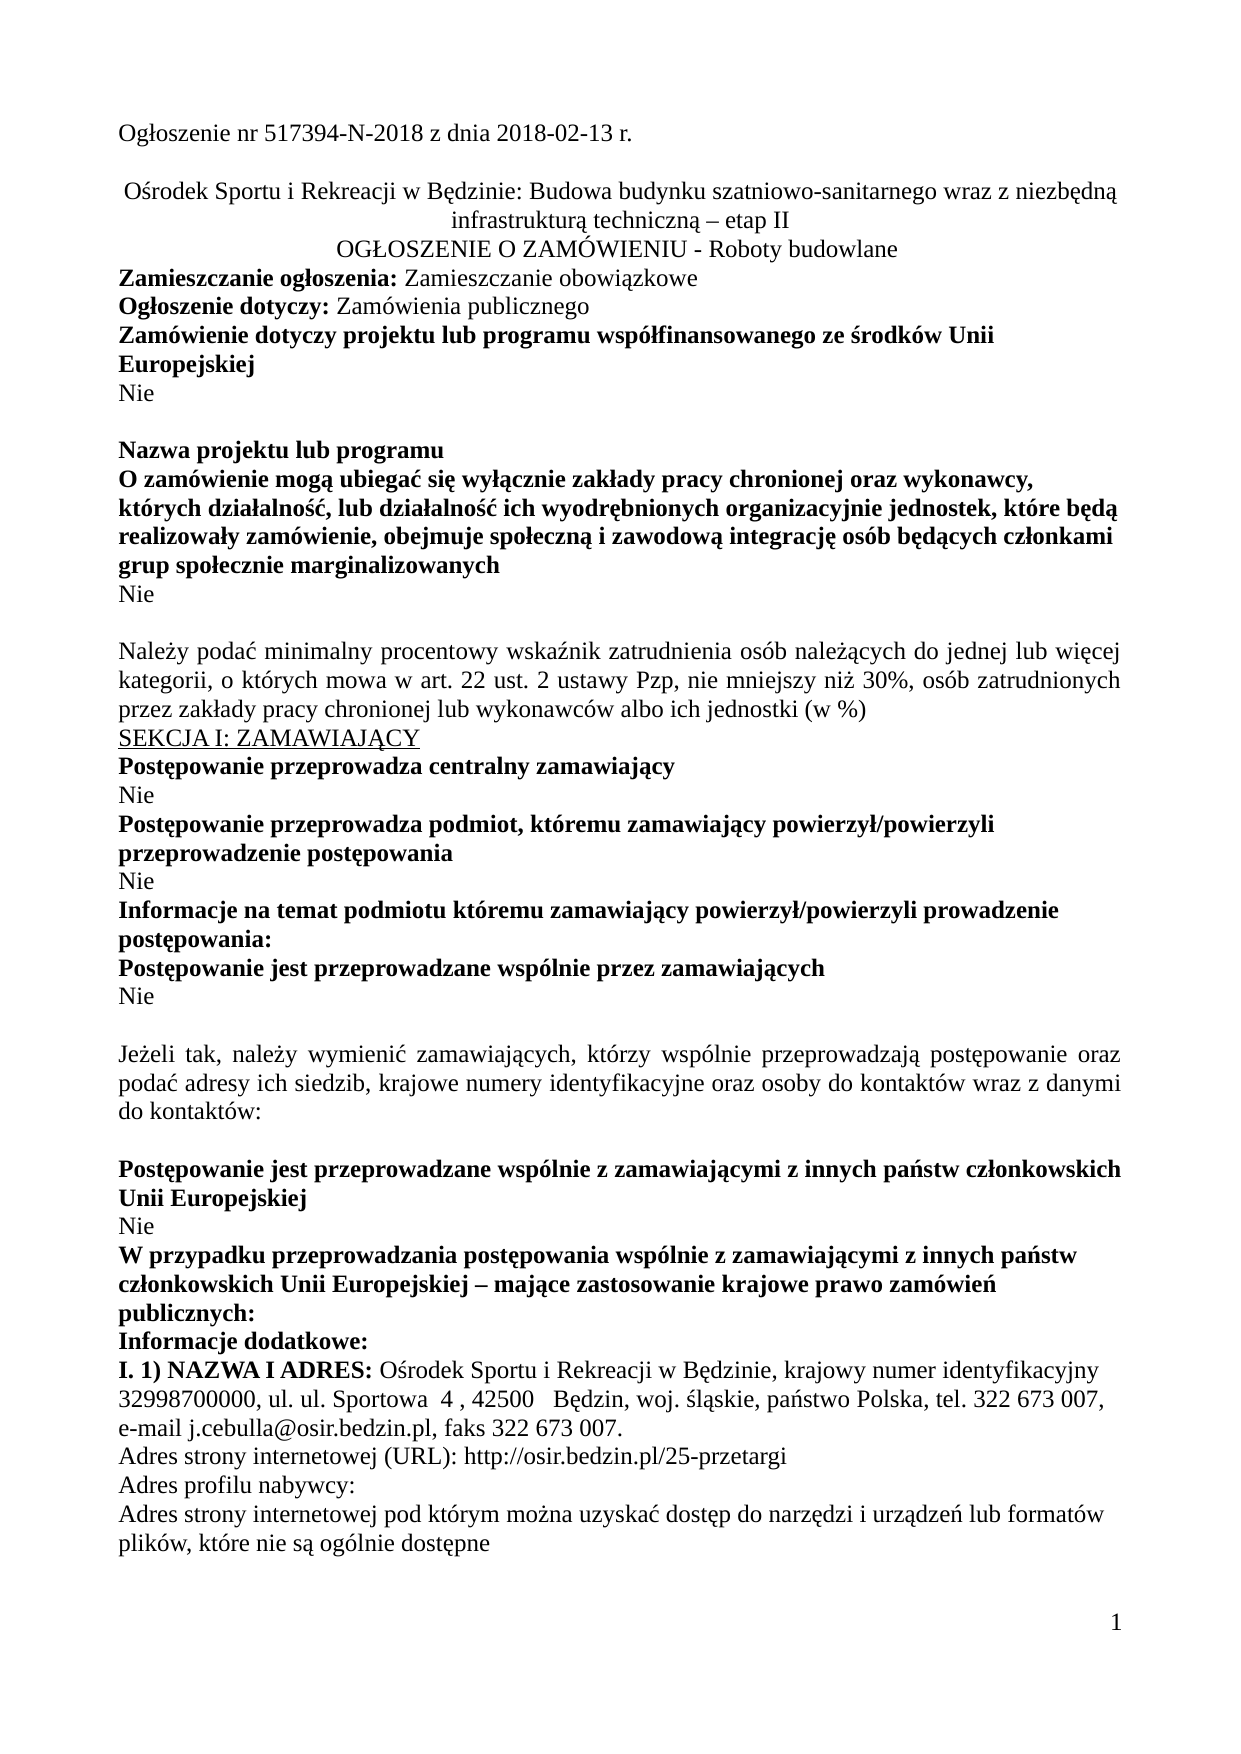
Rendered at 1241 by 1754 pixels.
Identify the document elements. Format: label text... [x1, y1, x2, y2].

text Informacje na temat podmiotu któremu zamawiający powierzył/powierzyli prowadzenie postępowania: Postępowanie jest przeprowadzane wspólnie przez zamawiających [118, 895, 1122, 981]
text Należy podać minimalny procentowy wskaźnik zatrudnienia osób należących do jednej lub więcej kategorii, o których mowa w art. 22 ust. 2 ustawy Pzp, nie mniejszy niż 30%, osób zatrudnionych przez zakłady pracy chronionej lub wykonawców albo ich jednostki (w %) [118, 608, 1122, 723]
text Nie [118, 1211, 1122, 1240]
text W przypadku przeprowadzania postępowania wspólnie z zamawiającymi z innych państw członkowskich Unii Europejskiej – mające zastosowanie krajowe prawo zamówień publicznych: Informacje dodatkowe: [118, 1240, 1122, 1355]
text Nie [118, 866, 1122, 895]
text Nie [118, 378, 1122, 406]
text Nie [118, 579, 1122, 608]
text O zamówienie mogą ubiegać się wyłącznie zakłady pracy chronionej oraz wykonawcy, których działalność, lub działalność ich wyodrębnionych organizacyjnie jednostek, które będą realizowały zamówienie, obejmuje społeczną i zawodową integrację osób będących członkami grup społecznie marginalizowanych [118, 464, 1122, 579]
text Zamieszczanie ogłoszenia: Zamieszczanie obowiązkowe [118, 263, 1122, 291]
text Ogłoszenie dotyczy: Zamówienia publicznego [118, 291, 1122, 320]
text Nie [118, 981, 1122, 1010]
text Zamówienie dotyczy projektu lub programu współfinansowanego ze środków Unii Europejskiej [118, 320, 1122, 378]
text Postępowanie przeprowadza centralny zamawiający [118, 751, 1122, 780]
text Ośrodek Sportu i Rekreacji w Będzinie: Budowa budynku szatniowo-sanitarnego wraz z niezbędną infrastrukturą techniczną – etap II OGŁOSZENIE O ZAMÓWIENIU - Roboty budowlane [118, 176, 1122, 263]
text I. 1) NAZWA I ADRES: Ośrodek Sportu i Rekreacji w Będzinie, krajowy numer identyfikacyjny 32998700000, ul. ul. Sportowa 4 , 42500 Będzin, woj. śląskie, państwo Polska, tel. 322 673 007, e-mail j.cebulla@osir.bedzin.pl, faks 322 673 007. Adres strony internetowej (URL): http://osir.bedzin.pl/25-przetargi Adres profilu nabywcy: Adres strony internetowej pod którym można uzyskać dostęp do narzędzi i urządzeń lub formatów plików, które nie są ogólnie dostępne [118, 1355, 1122, 1556]
text SEKCJA I: ZAMAWIAJĄCY [118, 723, 1122, 751]
text Postępowanie przeprowadza podmiot, któremu zamawiający powierzył/powierzyli przeprowadzenie postępowania [118, 809, 1122, 866]
text Ogłoszenie nr 517394-N-2018 z dnia 2018-02-13 r. [118, 118, 1122, 147]
text Nie [118, 780, 1122, 809]
text Jeżeli tak, należy wymienić zamawiających, którzy wspólnie przeprowadzają postępowanie oraz podać adresy ich siedzib, krajowe numery identyfikacyjne oraz osoby do kontaktów wraz z danymi do kontaktów: [118, 1010, 1122, 1125]
text Nazwa projektu lub programu [118, 406, 1122, 464]
text Postępowanie jest przeprowadzane wspólnie z zamawiającymi z innych państw członkowskich Unii Europejskiej [118, 1154, 1122, 1211]
